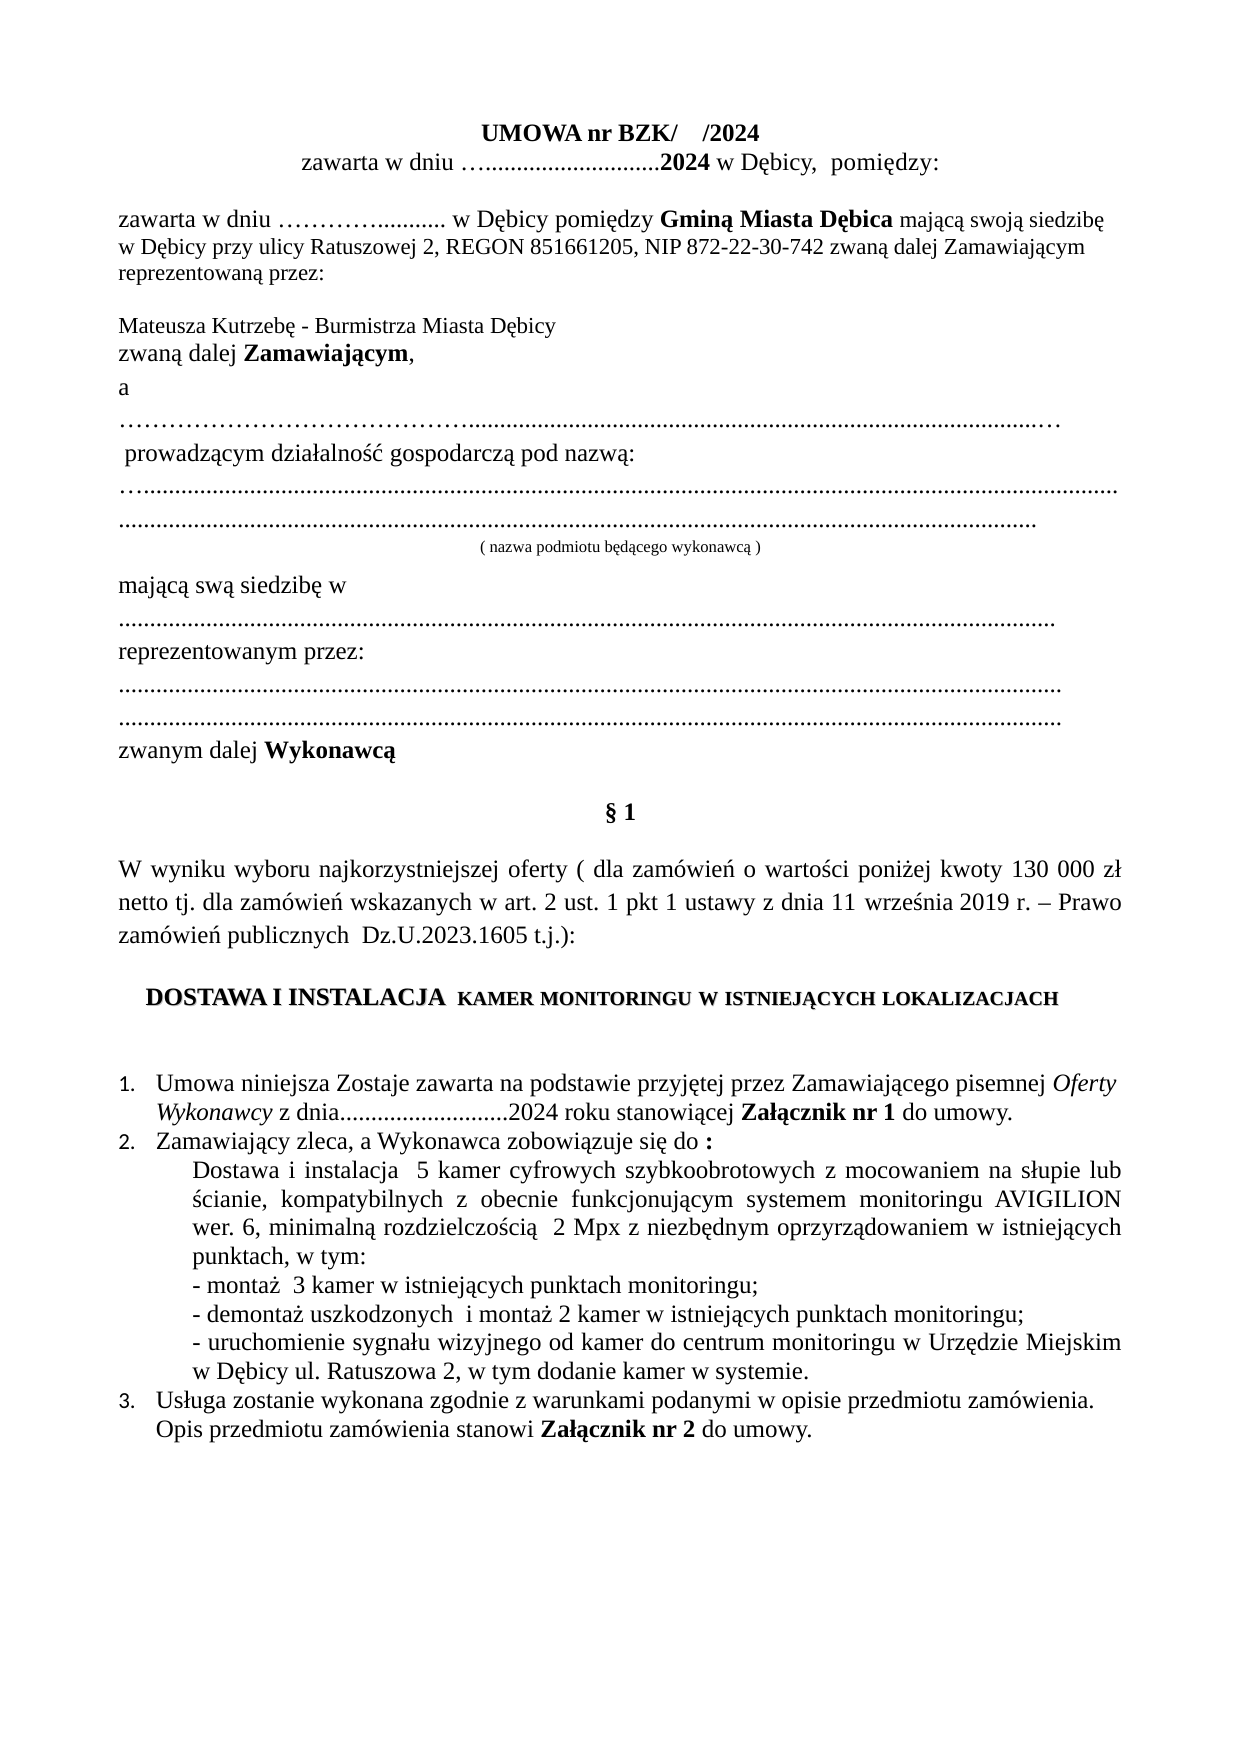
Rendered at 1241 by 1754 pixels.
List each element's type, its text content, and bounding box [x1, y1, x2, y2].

text prowadzącym działalność gospodarczą pod nazwą: …............................................................................................................................................................................................................................................................................................................... [118, 438, 1122, 532]
list Zamawiający zleca, a Wykonawca zobowiązuje się do : [118, 1126, 1122, 1155]
text UMOWA nr BZK/ /2024 [118, 118, 1122, 147]
text zwanym dalej Wykonawcą [118, 735, 1122, 763]
text a [118, 372, 1122, 400]
text ……………………………………...........................................................................................… [118, 404, 1122, 433]
text ....................................................................................................................................................... [118, 702, 1122, 731]
text zwaną dalej Zamawiającym, [118, 338, 1122, 367]
text zawarta w dniu …............................2024 w Dębicy, pomiędzy: [118, 147, 1122, 176]
text W wyniku wyboru najkorzystniejszej oferty ( dla zamówień o wartości poniżej kwoty 130 000 zł netto tj. dla zamówień wskazanych w art. 2 ust. 1 pkt 1 ustawy z dnia 11 września 2019 r. – Prawo zamówień publicznych Dz.U.2023.1605 t.j.): [118, 854, 1122, 949]
text § 1 [118, 797, 1122, 825]
text - demontaż uszkodzonych i montaż 2 kamer w istniejących punktach monitoringu; [118, 1299, 1122, 1327]
text ( nazwa podmiotu będącego wykonawcą ) [118, 537, 1122, 565]
text DOSTAWA I INSTALACJA kamer monitoringu w istniejących lokalizacjach [118, 982, 1092, 1011]
list Usługa zostanie wykonana zgodnie z warunkami podanymi w opisie przedmiotu zamówienia. Opis przedmiotu zamówienia stanowi Załącznik nr 2 do umowy. [118, 1385, 1122, 1443]
text - montaż 3 kamer w istniejących punktach monitoringu; [118, 1270, 1122, 1299]
text zawarta w dniu …………........... w Dębicy pomiędzy Gminą Miasta Dębica mającą swoją siedzibę w Dębicy przy ulicy Ratuszowej 2, REGON 851661205, NIP 872-22-30-742 zwaną dalej Zamawiającym reprezentowaną przez: [118, 204, 1122, 286]
text reprezentowanym przez: [118, 636, 1122, 664]
text - uruchomienie sygnału wizyjnego od kamer do centrum monitoringu w Urzędzie Miejskim w Dębicy ul. Ratuszowa 2, w tym dodanie kamer w systemie. [192, 1327, 1122, 1385]
text ....................................................................................................................................................... [118, 669, 1122, 697]
text Mateusza Kutrzebę - Burmistrza Miasta Dębicy [118, 312, 1122, 338]
list Umowa niniejsza Zostaje zawarta na podstawie przyjętej przez Zamawiającego pisemnej Oferty Wykonawcy z dnia...........................2024 roku stanowiącej Załącznik nr 1 do umowy. [118, 1068, 1122, 1126]
text mającą swą siedzibę w ...................................................................................................................................................... [118, 570, 1122, 631]
text Dostawa i instalacja 5 kamer cyfrowych szybkoobrotowych z mocowaniem na słupie lub ścianie, kompatybilnych z obecnie funkcjonującym systemem monitoringu AVIGILION wer. 6, minimalną rozdzielczością 2 Mpx z niezbędnym oprzyrządowaniem w istniejących punktach, w tym: [192, 1155, 1122, 1270]
